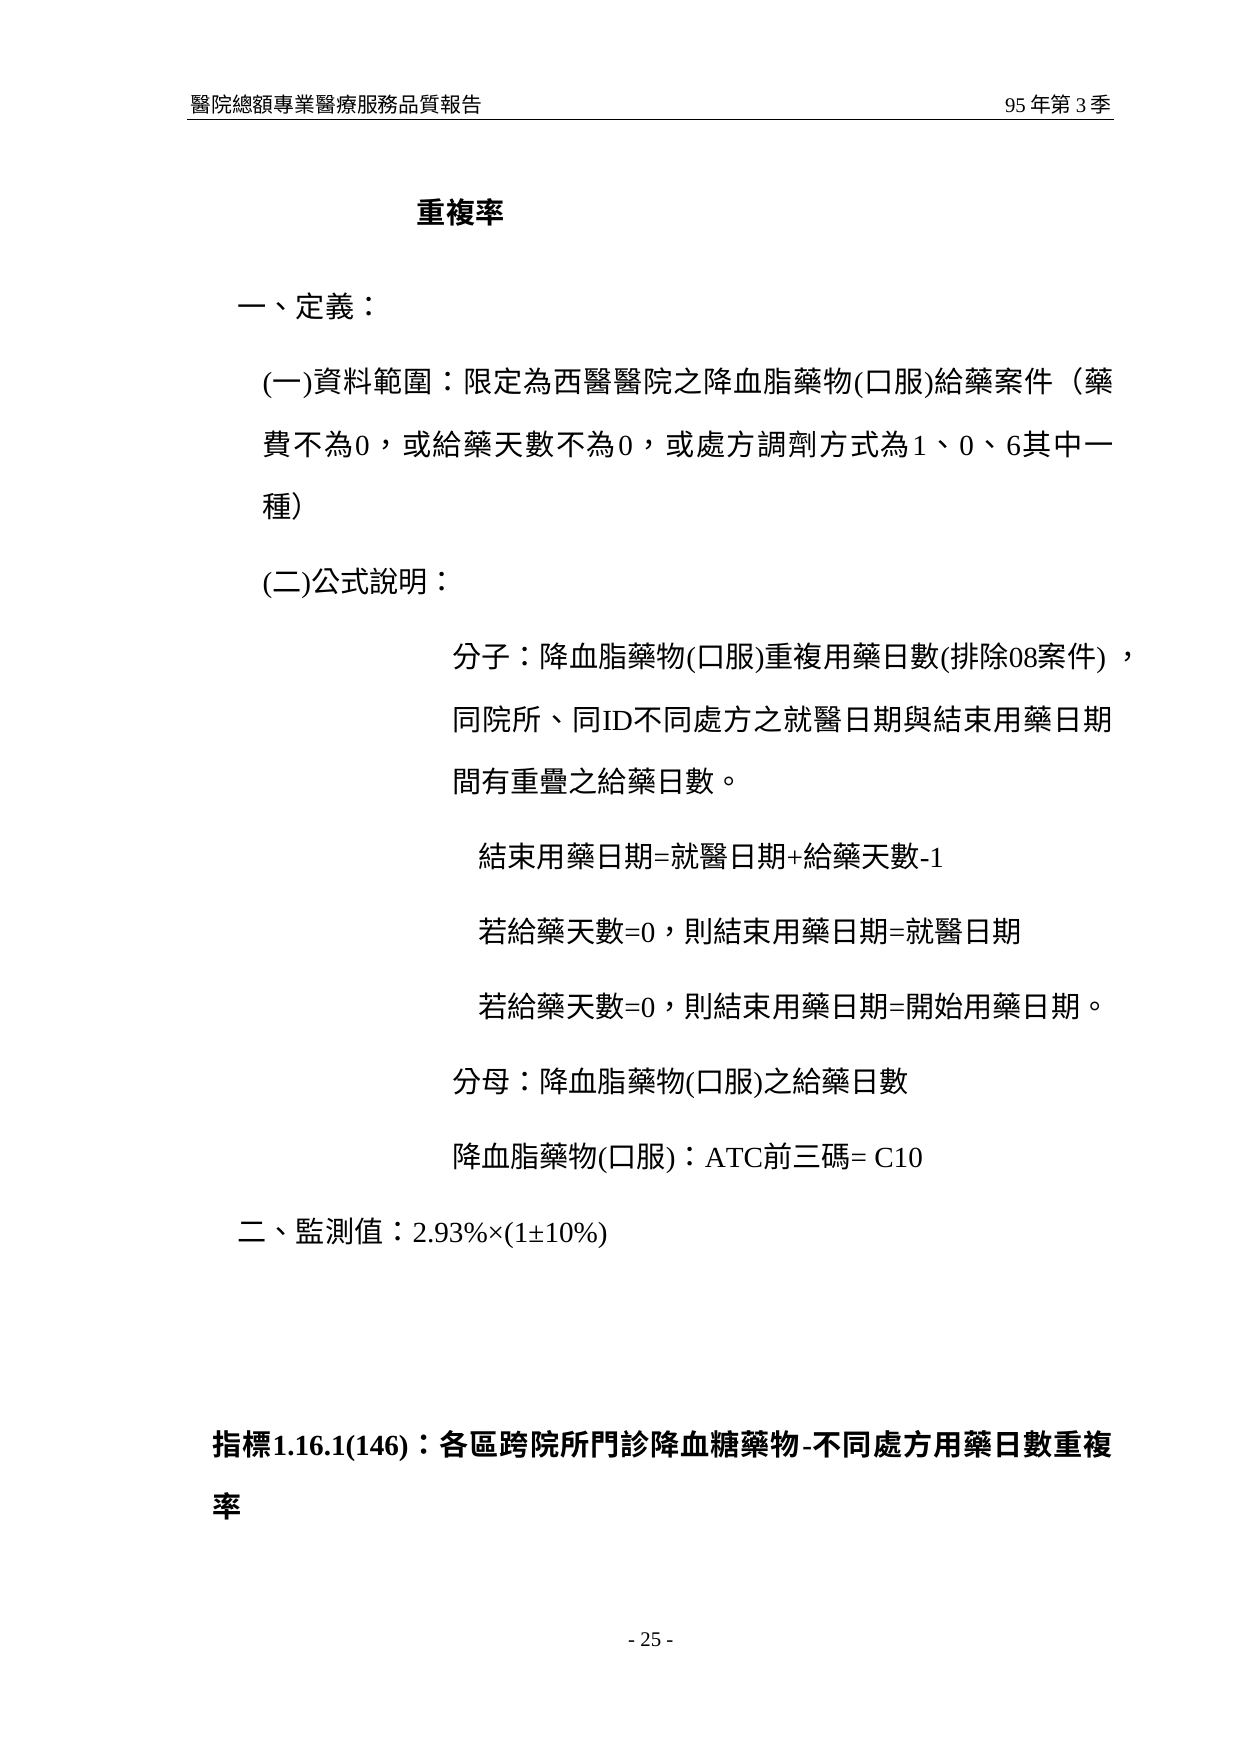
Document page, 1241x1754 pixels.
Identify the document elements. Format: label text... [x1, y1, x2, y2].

text 二、監測值：2.93%×(1±10%) [237, 1188, 1114, 1251]
text 降血脂藥物(口服)：ATC前三碼= C10 [452, 1113, 1114, 1176]
text 分母：降血脂藥物(口服)之給藥日數 [452, 1038, 1114, 1101]
text 重複率 [212, 169, 1114, 232]
text  若給藥天數=0，則結束用藥日期=就醫日期 [452, 888, 1114, 951]
text (一)資料範圍：限定為西醫醫院之降血脂藥物(口服)給藥案件（藥費不為0，或給藥天數不為0，或處方調劑方式為1、0、6其中一種） [262, 338, 1114, 526]
text (二)公式說明： [262, 538, 1114, 601]
text 指標1.16.1(146)：各區跨院所門診降血糖藥物-不同處方用藥日數重複率 [212, 1401, 1114, 1526]
text  結束用藥日期=就醫日期+給藥天數-1 [452, 813, 1114, 876]
text 一、定義： [237, 263, 1114, 326]
text  若給藥天數=0，則結束用藥日期=開始用藥日期。 [452, 963, 1114, 1026]
text 分子：降血脂藥物(口服)重複用藥日數(排除08案件) ，同院所、同ID不同處方之就醫日期與結束用藥日期間有重疊之給藥日數。 [452, 613, 1114, 801]
